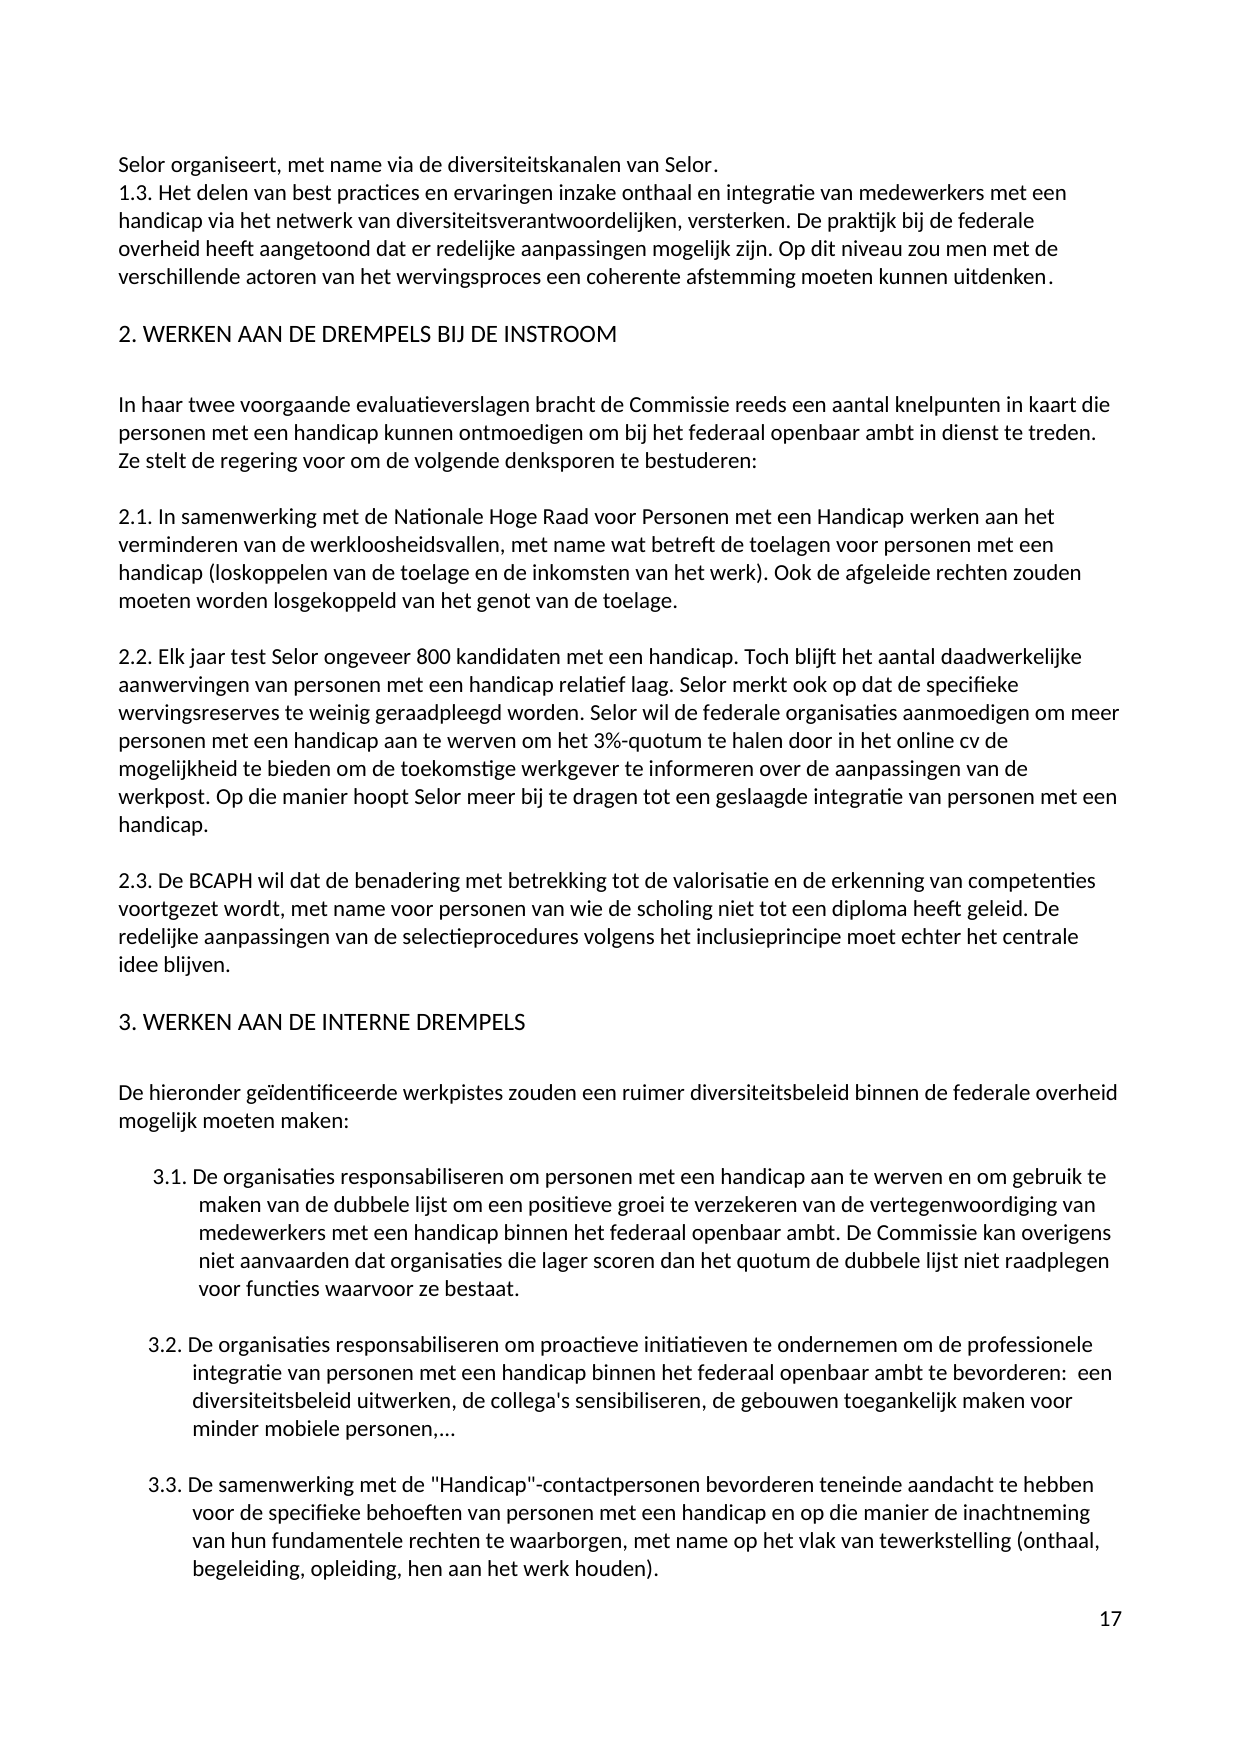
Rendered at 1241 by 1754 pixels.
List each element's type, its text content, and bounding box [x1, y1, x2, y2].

text 1.3. Het delen van best practices en ervaringen inzake onthaal en integratie van medewerkers met een handicap via het netwerk van diversiteitsverantwoordelijken, versterken. De praktijk bij de federale overheid heeft aangetoond dat er redelijke aanpassingen mogelijk zijn. Op dit niveau zou men met de verschillende actoren van het wervingsproces een coherente afstemming moeten kunnen uitdenken. [118, 178, 1122, 290]
text In haar twee voorgaande evaluatieverslagen bracht de Commissie reeds een aantal knelpunten in kaart die personen met een handicap kunnen ontmoedigen om bij het federaal openbaar ambt in dienst te treden. Ze stelt de regering voor om de volgende denksporen te bestuderen: [118, 390, 1122, 474]
text 3.3. De samenwerking met de "Handicap"-contactpersonen bevorderen teneinde aandacht te hebben voor de specifieke behoeften van personen met een handicap en op die manier de inachtneming van hun fundamentele rechten te waarborgen, met name op het vlak van tewerkstelling (onthaal, begeleiding, opleiding, hen aan het werk houden). [148, 1470, 1122, 1582]
text De hieronder geïdentificeerde werkpistes zouden een ruimer diversiteitsbeleid binnen de federale overheid mogelijk moeten maken: [118, 1078, 1122, 1134]
text 2.1. In samenwerking met de Nationale Hoge Raad voor Personen met een Handicap werken aan het verminderen van de werkloosheidsvallen, met name wat betreft de toelagen voor personen met een handicap (loskoppelen van de toelage en de inkomsten van het werk). Ook de afgeleide rechten zouden moeten worden losgekoppeld van het genot van de toelage. [118, 502, 1122, 614]
text 3.1. De organisaties responsabiliseren om personen met een handicap aan te werven en om gebruik te maken van de dubbele lijst om een positieve groei te verzekeren van de vertegenwoordiging van medewerkers met een handicap binnen het federaal openbaar ambt. De Commissie kan overigens niet aanvaarden dat organisaties die lager scoren dan het quotum de dubbele lijst niet raadplegen voor functies waarvoor ze bestaat. [152, 1162, 1122, 1302]
text 3.2. De organisaties responsabiliseren om proactieve initiatieven te ondernemen om de professionele integratie van personen met een handicap binnen het federaal openbaar ambt te bevorderen: een diversiteitsbeleid uitwerken, de collega's sensibiliseren, de gebouwen toegankelijk maken voor minder mobiele personen,... [148, 1330, 1122, 1442]
text 2.2. Elk jaar test Selor ongeveer 800 kandidaten met een handicap. Toch blijft het aantal daadwerkelijke aanwervingen van personen met een handicap relatief laag. Selor merkt ook op dat de specifieke wervingsreserves te weinig geraadpleegd worden. Selor wil de federale organisaties aanmoedigen om meer personen met een handicap aan te werven om het 3%-quotum te halen door in het online cv de mogelijkheid te bieden om de toekomstige werkgever te informeren over de aanpassingen van de werkpost. Op die manier hoopt Selor meer bij te dragen tot een geslaagde integratie van personen met een handicap. 2.3. De BCAPH wil dat de benadering met betrekking tot de valorisatie en de erkenning van competenties voortgezet wordt, met name voor personen van wie de scholing niet tot een diploma heeft geleid. De redelijke aanpassingen van de selectieprocedures volgens het inclusieprincipe moet echter het centrale idee blijven. [118, 642, 1122, 978]
subtitle 2. WERKEN AAN DE DREMPELS BIJ DE INSTROOM [118, 318, 1122, 349]
subtitle 3. WERKEN AAN DE INTERNE DREMPELS [118, 1006, 1122, 1037]
text Selor organiseert, met name via de diversiteitskanalen van Selor. [118, 150, 1122, 178]
